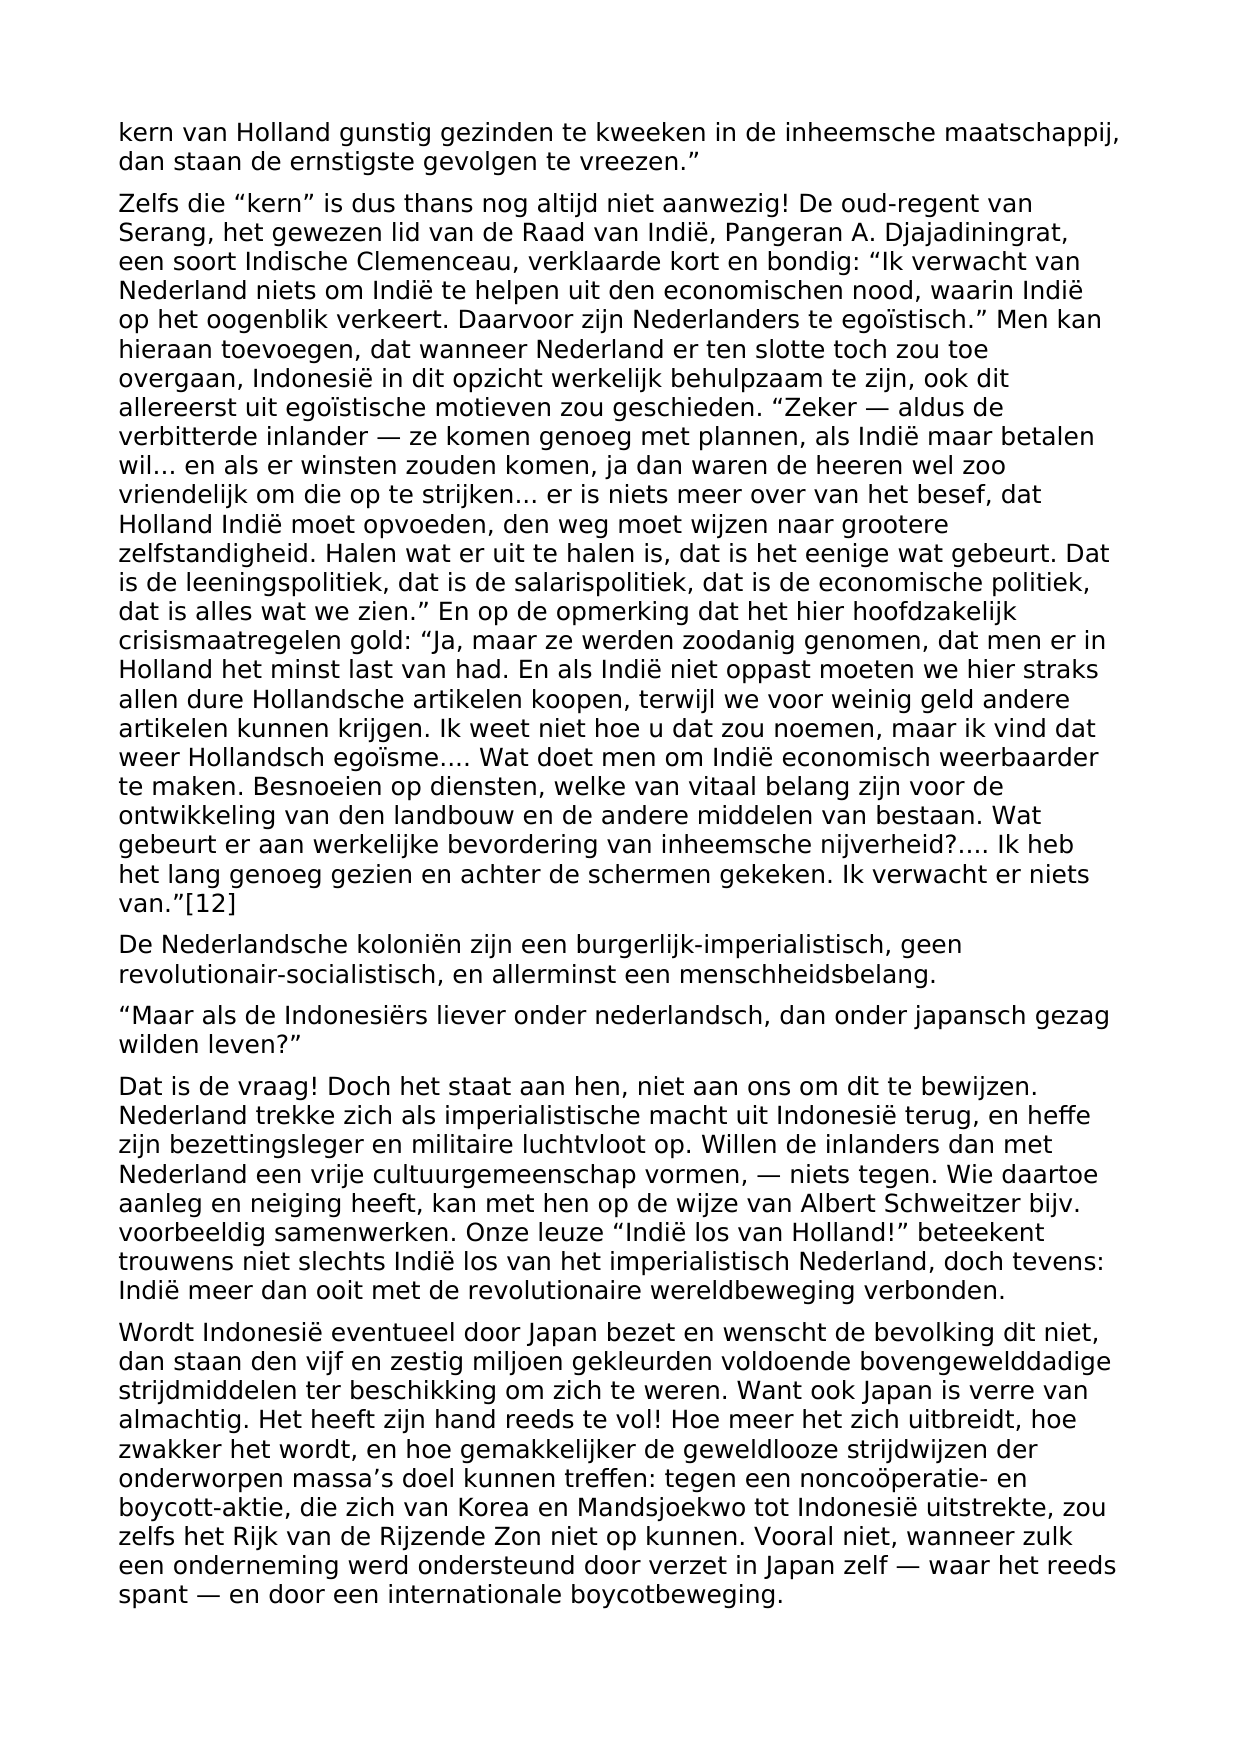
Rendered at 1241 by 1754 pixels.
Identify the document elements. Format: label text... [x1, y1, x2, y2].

text Zelfs die “kern” is dus thans nog altijd niet aanwezig! De oud-regent van Serang, het gewezen lid van de Raad van Indië, Pangeran A. Djajadiningrat, een soort Indische Clemenceau, verklaarde kort en bondig: “Ik verwacht van Nederland niets om Indië te helpen uit den economischen nood, waarin Indië op het oogenblik verkeert. Daarvoor zijn Nederlanders te egoïstisch.” Men kan hieraan toevoegen, dat wanneer Nederland er ten slotte toch zou toe overgaan, Indonesië in dit opzicht werkelijk behulpzaam te zijn, ook dit allereerst uit egoïstische motieven zou geschieden. “Zeker — aldus de verbitterde inlander — ze komen genoeg met plannen, als Indië maar betalen wil... en als er winsten zouden komen, ja dan waren de heeren wel zoo vriendelijk om die op te strijken... er is niets meer over van het besef, dat Holland Indië moet opvoeden, den weg moet wijzen naar grootere zelfstandigheid. Halen wat er uit te halen is, dat is het eenige wat gebeurt. Dat is de leeningspolitiek, dat is de salarispolitiek, dat is de economische politiek, dat is alles wat we zien.” En op de opmerking dat het hier hoofdzakelijk crisismaatregelen gold: “Ja, maar ze werden zoodanig genomen, dat men er in Holland het minst last van had. En als Indië niet oppast moeten we hier straks allen dure Hollandsche artikelen koopen, terwijl we voor weinig geld andere artikelen kunnen krijgen. Ik weet niet hoe u dat zou noemen, maar ik vind dat weer Hollandsch egoïsme.... Wat doet men om Indië economisch weerbaarder te maken. Besnoeien op diensten, welke van vitaal belang zijn voor de ontwikkeling van den landbouw en de andere middelen van bestaan. Wat gebeurt er aan werkelijke bevordering van inheemsche nijverheid?.... Ik heb het lang genoeg gezien en achter de schermen gekeken. Ik verwacht er niets van.”[12] [118, 189, 1122, 918]
text “Maar als de Indonesiërs liever onder nederlandsch, dan onder japansch gezag wilden leven?” [118, 1001, 1122, 1060]
text kern van Holland gunstig gezinden te kweeken in de inheemsche maatschappij, dan staan de ernstigste gevolgen te vreezen.” [118, 118, 1122, 176]
text Dat is de vraag! Doch het staat aan hen, niet aan ons om dit te bewijzen. Nederland trekke zich als imperialistische macht uit Indonesië terug, en heffe zijn bezettingsleger en militaire luchtvloot op. Willen de inlanders dan met Nederland een vrije cultuurgemeenschap vormen, — niets tegen. Wie daartoe aanleg en neiging heeft, kan met hen op de wijze van Albert Schweitzer bijv. voorbeeldig samenwerken. Onze leuze “Indië los van Holland!” beteekent trouwens niet slechts Indië los van het imperialistisch Nederland, doch tevens: Indië meer dan ooit met de revolutionaire wereldbeweging verbonden. [118, 1072, 1122, 1306]
text Wordt Indonesië eventueel door Japan bezet en wenscht de bevolking dit niet, dan staan den vijf en zestig miljoen gekleurden voldoende bovengewelddadige strijdmiddelen ter beschikking om zich te weren. Want ook Japan is verre van almachtig. Het heeft zijn hand reeds te vol! Hoe meer het zich uitbreidt, hoe zwakker het wordt, en hoe gemakkelijker de geweldlooze strijdwijzen der onderworpen massa’s doel kunnen treffen: tegen een noncoöperatie- en boycott-aktie, die zich van Korea en Mandsjoekwo tot Indonesië uitstrekte, zou zelfs het Rijk van de Rijzende Zon niet op kunnen. Vooral niet, wanneer zulk een onderneming werd ondersteund door verzet in Japan zelf — waar het reeds spant — en door een internationale boycotbeweging. [118, 1318, 1122, 1610]
text De Nederlandsche koloniën zijn een burgerlijk-imperialistisch, geen revolutionair-socialistisch, en allerminst een menschheidsbelang. [118, 931, 1122, 989]
